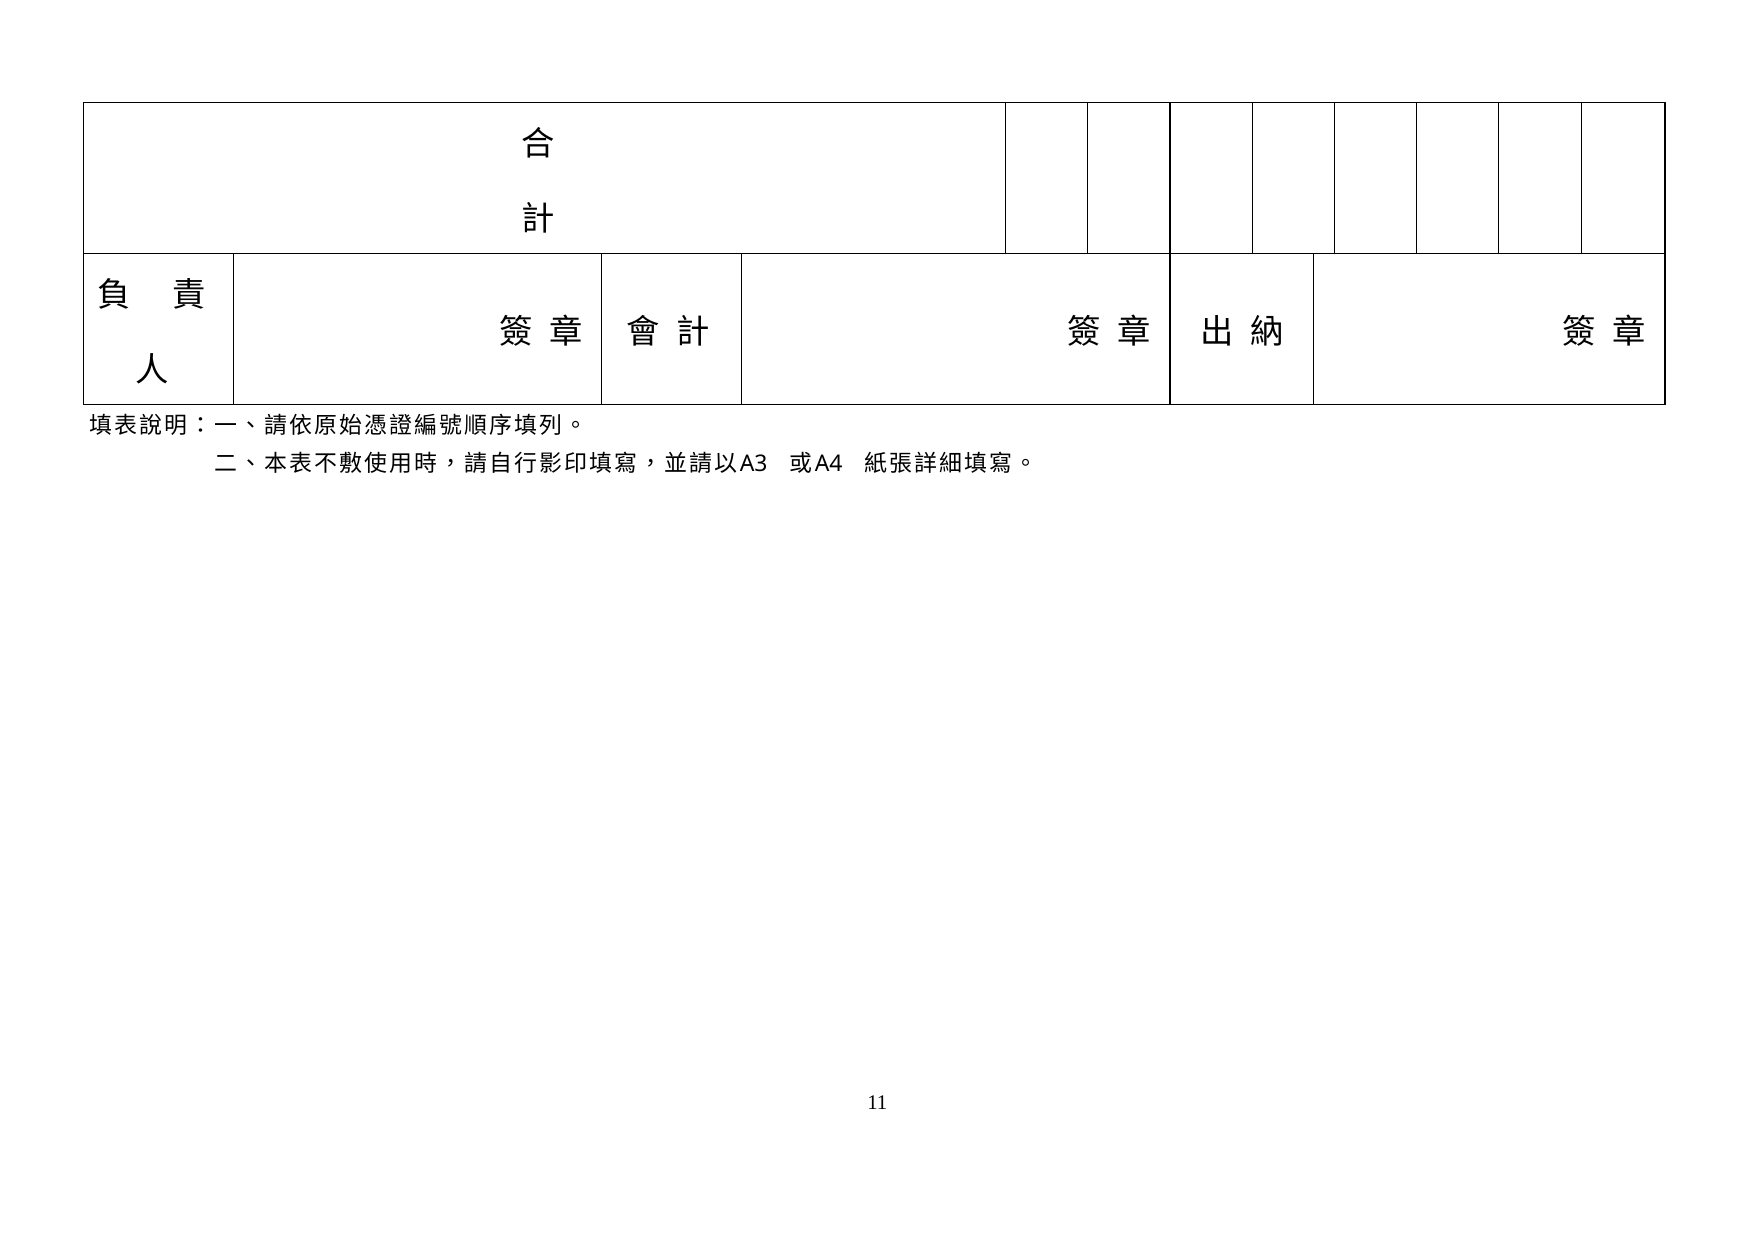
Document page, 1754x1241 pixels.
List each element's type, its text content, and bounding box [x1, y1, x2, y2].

table_cell [1006, 103, 1087, 253]
table_cell [1171, 103, 1252, 253]
table_cell 簽章 [1314, 254, 1664, 404]
table_cell [1253, 103, 1334, 253]
table_cell [1417, 103, 1498, 253]
table_cell [1499, 103, 1581, 253]
table_cell [1335, 103, 1416, 253]
table_cell 負 責 人 [84, 254, 233, 404]
table_cell 合 計 [84, 103, 1005, 253]
table_cell 簽章 [742, 254, 1169, 404]
table_cell [1582, 103, 1664, 253]
table_cell 出納 [1171, 254, 1313, 404]
text 填表說明：一、請依原始憑證編號順序填列。 [89, 405, 1664, 443]
table_cell 會計 [602, 254, 741, 404]
text 二、本表不敷使用時，請自行影印填寫，並請以A3或A4紙張詳細填寫。 [89, 443, 1664, 480]
table_cell [1088, 103, 1169, 253]
table_cell 簽章 [234, 254, 601, 404]
